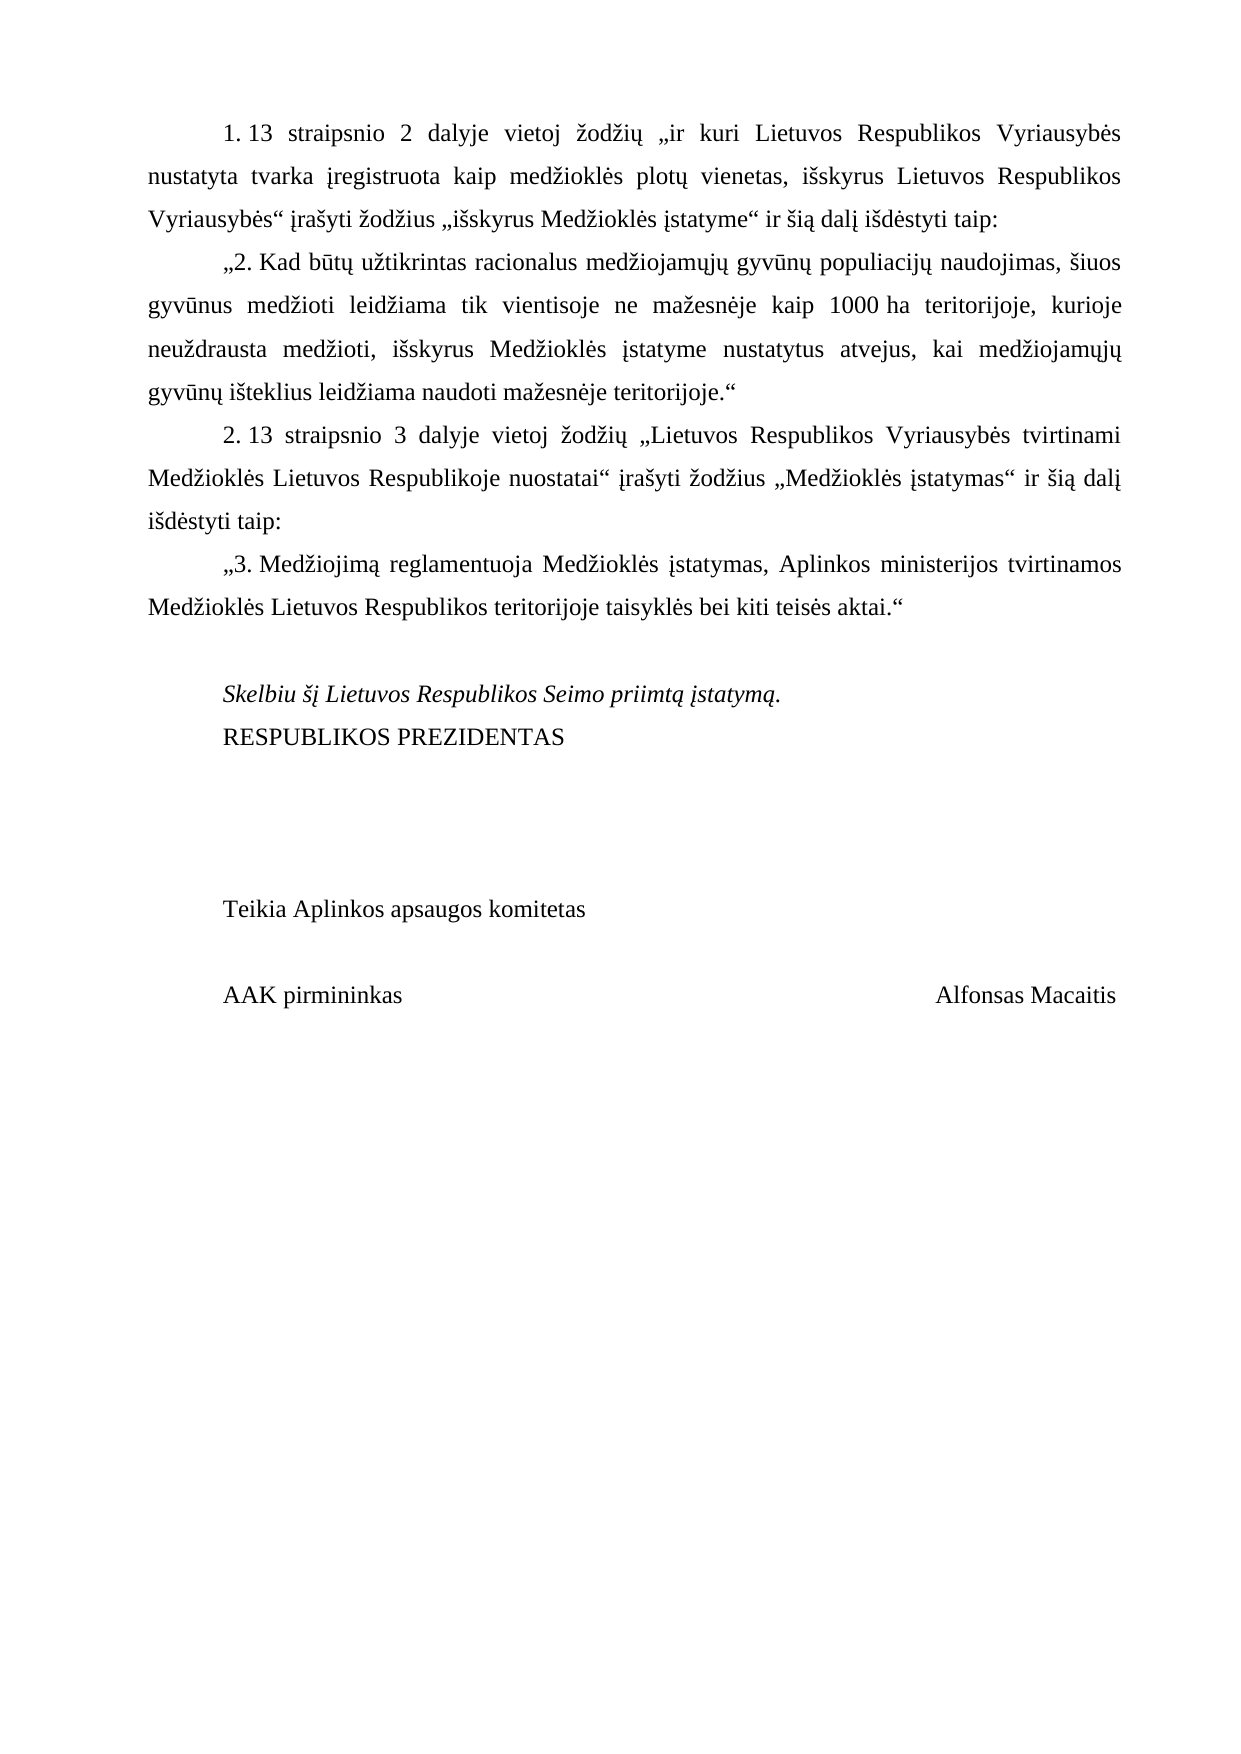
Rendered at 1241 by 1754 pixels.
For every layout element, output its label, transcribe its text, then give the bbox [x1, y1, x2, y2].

text „2. Kad būtų užtikrintas racionalus medžiojamųjų gyvūnų populiacijų naudojimas, šiuos gyvūnus medžioti leidžiama tik vientisoje ne mažesnėje kaip 1000 ha teritorijoje, kurioje neuždrausta medžioti, išskyrus Medžioklės įstatyme nustatytus atvejus, kai medžiojamųjų gyvūnų išteklius leidžiama naudoti mažesnėje teritorijoje.“ [148, 247, 1122, 406]
text 1. 13 straipsnio 2 dalyje vietoj žodžių „ir kuri Lietuvos Respublikos Vyriausybės nustatyta tvarka įregistruota kaip medžioklės plotų vienetas, išskyrus Lietuvos Respublikos Vyriausybės“ įrašyti žodžius „išskyrus Medžioklės įstatyme“ ir šią dalį išdėstyti taip: [148, 118, 1122, 233]
text AAK pirmininkas Alfonsas Macaitis [148, 981, 1122, 1009]
text Skelbiu šį Lietuvos Respublikos Seimo priimtą įstatymą. [148, 679, 1122, 707]
text respublikos prezidentas [148, 722, 1122, 751]
text Teikia Aplinkos apsaugos komitetas [148, 894, 1122, 923]
text 2. 13 straipsnio 3 dalyje vietoj žodžių „Lietuvos Respublikos Vyriausybės tvirtinami Medžioklės Lietuvos Respublikoje nuostatai“ įrašyti žodžius „Medžioklės įstatymas“ ir šią dalį išdėstyti taip: [148, 420, 1122, 535]
text „3. Medžiojimą reglamentuoja Medžioklės įstatymas, Aplinkos ministerijos tvirtinamos Medžioklės Lietuvos Respublikos teritorijoje taisyklės bei kiti teisės aktai.“ [148, 549, 1122, 621]
